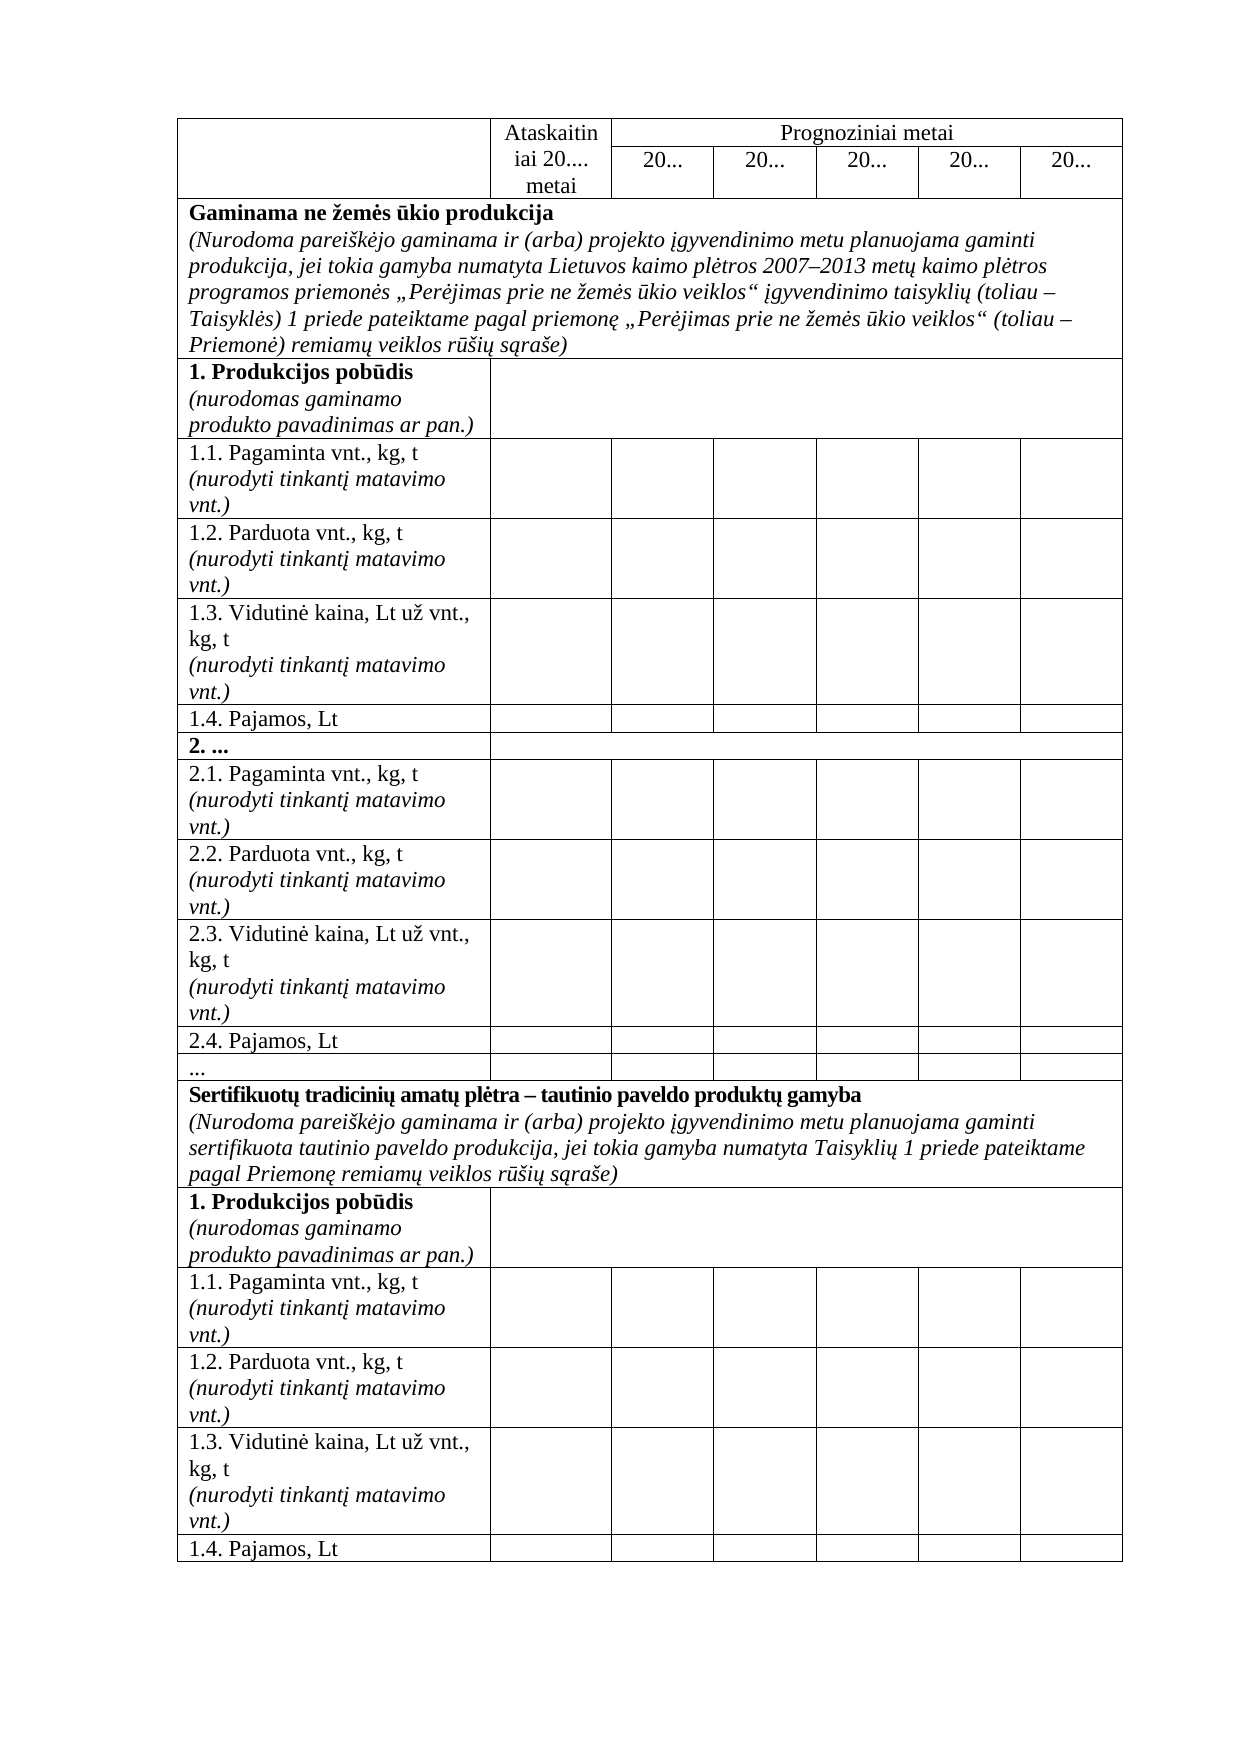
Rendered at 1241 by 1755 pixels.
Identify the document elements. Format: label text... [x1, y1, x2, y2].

table_cell [612, 1428, 713, 1534]
table_cell 1.1. Pagaminta vnt., kg, t (nurodyti tinkantį matavimo vnt.) [178, 439, 490, 518]
table_cell [714, 705, 816, 732]
table_cell 1.4. Pajamos, Lt [178, 705, 490, 732]
table_cell [491, 1428, 611, 1534]
table_cell [1021, 1535, 1122, 1561]
table_cell [919, 1027, 1020, 1053]
table_cell [612, 439, 713, 518]
table_cell 20... [714, 147, 816, 198]
table_cell [491, 1188, 1122, 1267]
table_cell 20... [817, 147, 918, 198]
table_cell [714, 1054, 816, 1080]
table_cell [1021, 1027, 1122, 1053]
table_cell [491, 840, 611, 919]
table_cell [491, 705, 611, 732]
table_cell 2. ... [178, 733, 490, 759]
table_cell [1021, 1054, 1122, 1080]
table_cell [817, 439, 918, 518]
table_cell [817, 920, 918, 1026]
table_cell [919, 599, 1020, 704]
table_cell [817, 1348, 918, 1427]
table_cell [1021, 920, 1122, 1026]
table_cell [491, 920, 611, 1026]
table_cell [491, 1535, 611, 1561]
table_cell [491, 519, 611, 598]
table_cell 1.2. Parduota vnt., kg, t (nurodyti tinkantį matavimo vnt.) [178, 519, 490, 598]
table_cell 1.3. Vidutinė kaina, Lt už vnt., kg, t (nurodyti tinkantį matavimo vnt.) [178, 1428, 490, 1534]
table_cell [919, 840, 1020, 919]
table_cell [817, 840, 918, 919]
table_cell [491, 1348, 611, 1427]
table_cell 20... [919, 147, 1020, 198]
table_cell [714, 1535, 816, 1561]
table_cell 20... [1021, 147, 1122, 198]
table_cell 2.4. Pajamos, Lt [178, 1027, 490, 1053]
table_cell Gaminama ne žemės ūkio produkcija (Nurodoma pareiškėjo gaminama ir (arba) projekto įgyvendinimo metu planuojama gaminti produkcija, jei tokia gamyba numatyta Lietuvos kaimo plėtros 2007–2013 metų kaimo plėtros programos priemonės „Perėjimas prie ne žemės ūkio veiklos“ įgyvendinimo taisyklių (toliau – Taisyklės) 1 priede pateiktame pagal priemonę „Perėjimas prie ne žemės ūkio veiklos“ (toliau – Priemonė) remiamų veiklos rūšių sąraše) [178, 199, 1122, 357]
table_cell [491, 359, 1122, 437]
table_cell [817, 1027, 918, 1053]
table_cell [714, 840, 816, 919]
table_cell [919, 705, 1020, 732]
table_cell [714, 519, 816, 598]
table_cell [714, 1268, 816, 1347]
table_cell 1.1. Pagaminta vnt., kg, t (nurodyti tinkantį matavimo vnt.) [178, 1268, 490, 1347]
table_cell [919, 1348, 1020, 1427]
table_cell [714, 920, 816, 1026]
table_cell [1021, 1348, 1122, 1427]
table_cell 20... [612, 147, 713, 198]
table_cell [817, 599, 918, 704]
table_cell [919, 1428, 1020, 1534]
table_cell [1021, 1268, 1122, 1347]
table_cell [612, 760, 713, 839]
table_header [178, 119, 490, 198]
table_cell [612, 599, 713, 704]
table_header Ataskaitiniai 20.... metai [491, 119, 611, 198]
table_cell [919, 1268, 1020, 1347]
table_cell [714, 1428, 816, 1534]
table_cell [491, 733, 1122, 759]
table_cell [1021, 705, 1122, 732]
table_cell [491, 599, 611, 704]
table_cell [817, 705, 918, 732]
table_cell [612, 1027, 713, 1053]
table_cell [612, 1535, 713, 1561]
table_cell 2.3. Vidutinė kaina, Lt už vnt., kg, t (nurodyti tinkantį matavimo vnt.) [178, 920, 490, 1026]
table_cell 1.3. Vidutinė kaina, Lt už vnt., kg, t (nurodyti tinkantį matavimo vnt.) [178, 599, 490, 704]
table_cell ... [178, 1054, 490, 1080]
table_cell [612, 920, 713, 1026]
table_cell 1.4. Pajamos, Lt [178, 1535, 490, 1561]
table_cell 2.1. Pagaminta vnt., kg, t (nurodyti tinkantį matavimo vnt.) [178, 760, 490, 839]
table_cell [817, 1268, 918, 1347]
table_cell [1021, 840, 1122, 919]
table_cell [1021, 1428, 1122, 1534]
table_cell [612, 1268, 713, 1347]
table_cell [919, 760, 1020, 839]
table_cell [1021, 439, 1122, 518]
table_cell [612, 1054, 713, 1080]
table_cell [919, 519, 1020, 598]
table_cell 1. Produkcijos pobūdis (nurodomas gaminamo produkto pavadinimas ar pan.) [178, 1188, 490, 1267]
table_cell 1. Produkcijos pobūdis (nurodomas gaminamo produkto pavadinimas ar pan.) [178, 359, 490, 437]
table_cell [491, 439, 611, 518]
table_cell [714, 1027, 816, 1053]
table_cell [714, 760, 816, 839]
table_cell 2.2. Parduota vnt., kg, t (nurodyti tinkantį matavimo vnt.) [178, 840, 490, 919]
table_cell [491, 760, 611, 839]
table_cell [817, 1535, 918, 1561]
table_cell [612, 519, 713, 598]
table_cell [612, 1348, 713, 1427]
table_cell [1021, 599, 1122, 704]
table_cell [612, 840, 713, 919]
table_cell [1021, 519, 1122, 598]
table_cell [919, 920, 1020, 1026]
table_cell [919, 1054, 1020, 1080]
table_cell [714, 1348, 816, 1427]
table_cell [817, 1428, 918, 1534]
table_cell 1.2. Parduota vnt., kg, t (nurodyti tinkantį matavimo vnt.) [178, 1348, 490, 1427]
table_cell [612, 705, 713, 732]
table_cell [919, 1535, 1020, 1561]
table_cell Sertifikuotų tradicinių amatų plėtra – tautinio paveldo produktų gamyba (Nurodoma pareiškėjo gaminama ir (arba) projekto įgyvendinimo metu planuojama gaminti sertifikuota tautinio paveldo produkcija, jei tokia gamyba numatyta Taisyklių 1 priede pateiktame pagal Priemonę remiamų veiklos rūšių sąraše) [178, 1081, 1122, 1187]
table_cell [817, 1054, 918, 1080]
table_cell [817, 760, 918, 839]
table_cell [491, 1027, 611, 1053]
table_cell [491, 1268, 611, 1347]
table_cell [491, 1054, 611, 1080]
table_cell [714, 599, 816, 704]
table_cell [1021, 760, 1122, 839]
table_cell [817, 519, 918, 598]
table_cell [714, 439, 816, 518]
table_cell [919, 439, 1020, 518]
table_header Prognoziniai metai [612, 119, 1122, 146]
